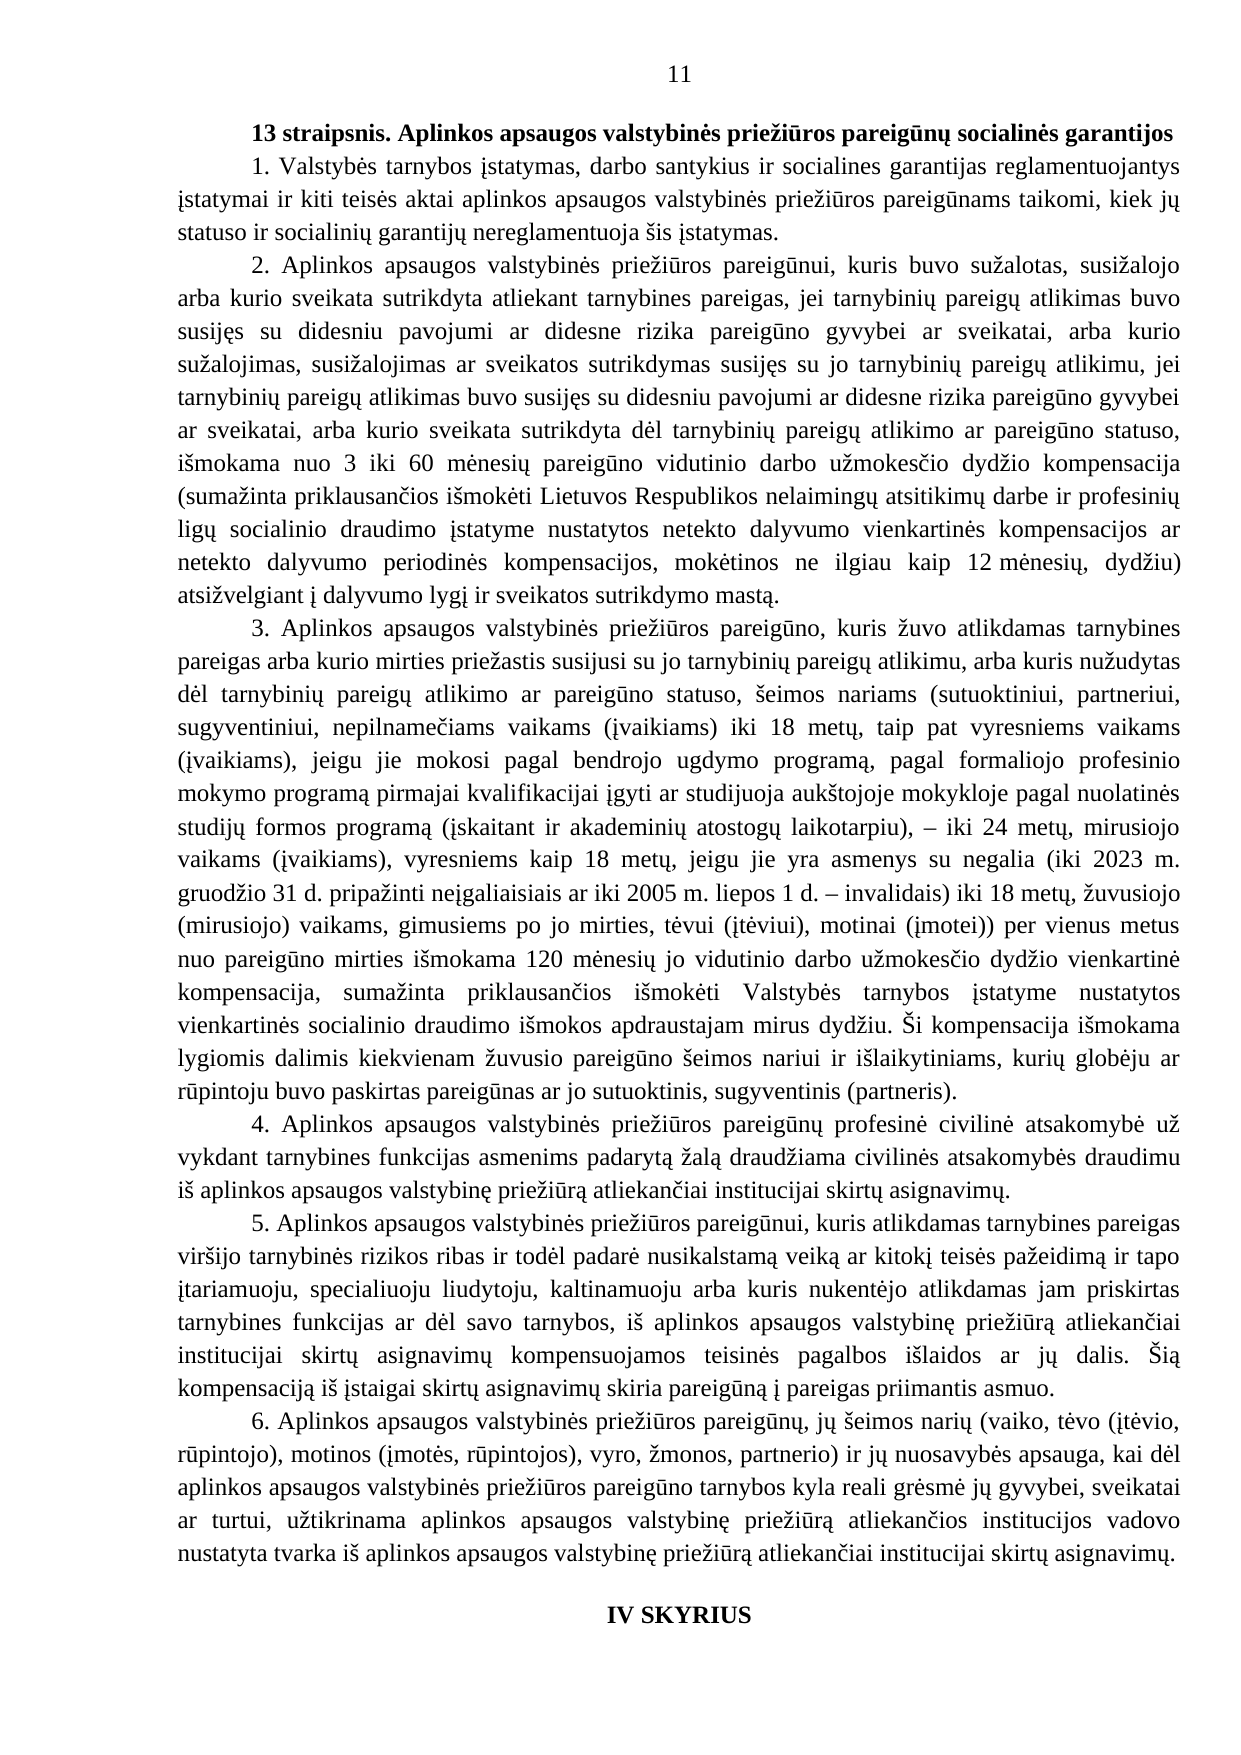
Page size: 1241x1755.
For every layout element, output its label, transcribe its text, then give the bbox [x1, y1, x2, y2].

text 5. Aplinkos apsaugos valstybinės priežiūros pareigūnui, kuris atlikdamas tarnybines pareigas viršijo tarnybinės rizikos ribas ir todėl padarė nusikalstamą veiką ar kitokį teisės pažeidimą ir tapo įtariamuoju, specialiuoju liudytoju, kaltinamuoju arba kuris nukentėjo atlikdamas jam priskirtas tarnybines funkcijas ar dėl savo tarnybos, iš aplinkos apsaugos valstybinę priežiūrą atliekančiai institucijai skirtų asignavimų kompensuojamos teisinės pagalbos išlaidos ar jų dalis. Šią kompensaciją iš įstaigai skirtų asignavimų skiria pareigūną į pareigas priimantis asmuo. [177, 1208, 1181, 1402]
text 1. Valstybės tarnybos įstatymas, darbo santykius ir socialines garantijas reglamentuojantys įstatymai ir kiti teisės aktai aplinkos apsaugos valstybinės priežiūros pareigūnams taikomi, kiek jų statuso ir socialinių garantijų nereglamentuoja šis įstatymas. [177, 151, 1181, 246]
text 13 straipsnis. Aplinkos apsaugos valstybinės priežiūros pareigūnų socialinės garantijos [251, 118, 1181, 147]
text 3. Aplinkos apsaugos valstybinės priežiūros pareigūno, kuris žuvo atlikdamas tarnybines pareigas arba kurio mirties priežastis susijusi su jo tarnybinių pareigų atlikimu, arba kuris nužudytas dėl tarnybinių pareigų atlikimo ar pareigūno statuso, šeimos nariams (sutuoktiniui, partneriui, sugyventiniui, nepilnamečiams vaikams (įvaikiams) iki 18 metų, taip pat vyresniems vaikams (įvaikiams), jeigu jie mokosi pagal bendrojo ugdymo programą, pagal formaliojo profesinio mokymo programą pirmajai kvalifikacijai įgyti ar studijuoja aukštojoje mokykloje pagal nuolatinės studijų formos programą (įskaitant ir akademinių atostogų laikotarpiu), – iki 24 metų, mirusiojo vaikams (įvaikiams), vyresniems kaip 18 metų, jeigu jie yra asmenys su negalia (iki 2023 m. gruodžio 31 d. pripažinti neįgaliaisiais ar iki 2005 m. liepos 1 d. – invalidais) iki 18 metų, žuvusiojo (mirusiojo) vaikams, gimusiems po jo mirties, tėvui (įtėviui), motinai (įmotei)) per vienus metus nuo pareigūno mirties išmokama 120 mėnesių jo vidutinio darbo užmokesčio dydžio vienkartinė kompensacija, sumažinta priklausančios išmokėti Valstybės tarnybos įstatyme nustatytos vienkartinės socialinio draudimo išmokos apdraustajam mirus dydžiu. Ši kompensacija išmokama lygiomis dalimis kiekvienam žuvusio pareigūno šeimos nariui ir išlaikytiniams, kurių globėju ar rūpintoju buvo paskirtas pareigūnas ar jo sutuoktinis, sugyventinis (partneris). [177, 613, 1181, 1104]
text 6. Aplinkos apsaugos valstybinės priežiūros pareigūnų, jų šeimos narių (vaiko, tėvo (įtėvio, rūpintojo), motinos (įmotės, rūpintojos), vyro, žmonos, partnerio) ir jų nuosavybės apsauga, kai dėl aplinkos apsaugos valstybinės priežiūros pareigūno tarnybos kyla reali grėsmė jų gyvybei, sveikatai ar turtui, užtikrinama aplinkos apsaugos valstybinę priežiūrą atliekančios institucijos vadovo nustatyta tvarka iš aplinkos apsaugos valstybinę priežiūrą atliekančiai institucijai skirtų asignavimų. [177, 1406, 1181, 1567]
text 2. Aplinkos apsaugos valstybinės priežiūros pareigūnui, kuris buvo sužalotas, susižalojo arba kurio sveikata sutrikdyta atliekant tarnybines pareigas, jei tarnybinių pareigų atlikimas buvo susijęs su didesniu pavojumi ar didesne rizika pareigūno gyvybei ar sveikatai, arba kurio sužalojimas, susižalojimas ar sveikatos sutrikdymas susijęs su jo tarnybinių pareigų atlikimu, jei tarnybinių pareigų atlikimas buvo susijęs su didesniu pavojumi ar didesne rizika pareigūno gyvybei ar sveikatai, arba kurio sveikata sutrikdyta dėl tarnybinių pareigų atlikimo ar pareigūno statuso, išmokama nuo 3 iki 60 mėnesių pareigūno vidutinio darbo užmokesčio dydžio kompensacija (sumažinta priklausančios išmokėti Lietuvos Respublikos nelaimingų atsitikimų darbe ir profesinių ligų socialinio draudimo įstatyme nustatytos netekto dalyvumo vienkartinės kompensacijos ar netekto dalyvumo periodinės kompensacijos, mokėtinos ne ilgiau kaip 12 mėnesių, dydžiu) atsižvelgiant į dalyvumo lygį ir sveikatos sutrikdymo mastą. [177, 250, 1181, 609]
text 4. Aplinkos apsaugos valstybinės priežiūros pareigūnų profesinė civilinė atsakomybė už vykdant tarnybines funkcijas asmenims padarytą žalą draudžiama civilinės atsakomybės draudimu iš aplinkos apsaugos valstybinę priežiūrą atliekančiai institucijai skirtų asignavimų. [177, 1109, 1181, 1203]
text IV SKYRIUS [177, 1600, 1181, 1628]
